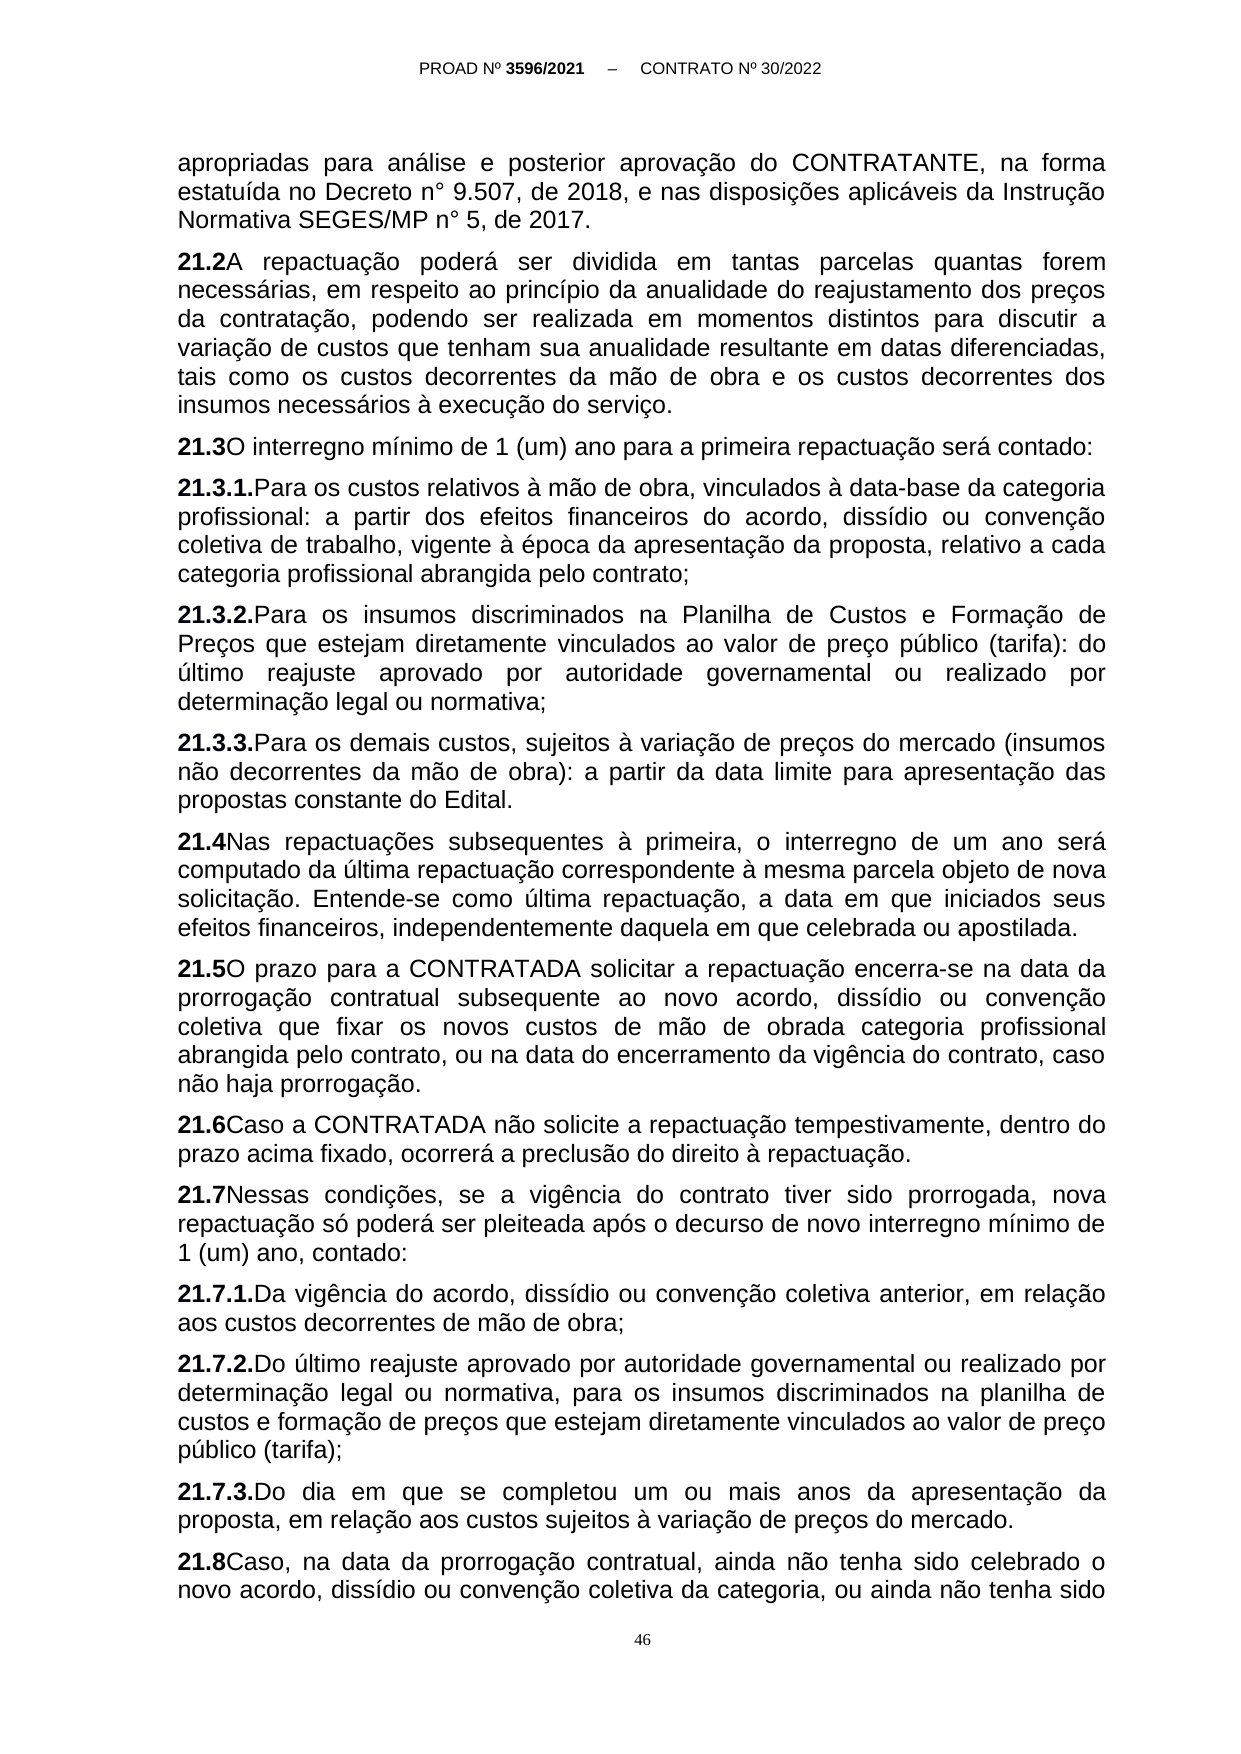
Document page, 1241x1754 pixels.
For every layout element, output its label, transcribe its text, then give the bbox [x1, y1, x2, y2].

list O prazo para a CONTRATADA solicitar a repactuação encerra-se na data da prorrogação contratual subsequente ao novo acordo, dissídio ou convenção coletiva que fixar os novos custos de mão de obrada categoria profissional abrangida pelo contrato, ou na data do encerramento da vigência do contrato, caso não haja prorrogação. [177, 954, 1107, 1098]
list Para os insumos discriminados na Planilha de Custos e Formação de Preços que estejam diretamente vinculados ao valor de preço público (tarifa): do último reajuste aprovado por autoridade governamental ou realizado por determinação legal ou normativa; [177, 600, 1107, 715]
list Para os custos relativos à mão de obra, vinculados à data-base da categoria profissional: a partir dos efeitos financeiros do acordo, dissídio ou convenção coletiva de trabalho, vigente à época da apresentação da proposta, relativo a cada categoria profissional abrangida pelo contrato; [177, 473, 1107, 588]
list Nas repactuações subsequentes à primeira, o interregno de um ano será computado da última repactuação correspondente à mesma parcela objeto de nova solicitação. Entende-se como última repactuação, a data em que iniciados seus efeitos financeiros, independentemente daquela em que celebrada ou apostilada. [177, 826, 1107, 941]
list A repactuação poderá ser dividida em tantas parcelas quantas forem necessárias, em respeito ao princípio da anualidade do reajustamento dos preços da contratação, podendo ser realizada em momentos distintos para discutir a variação de custos que tenham sua anualidade resultante em datas diferenciadas, tais como os custos decorrentes da mão de obra e os custos decorrentes dos insumos necessários à execução do serviço. [177, 246, 1107, 419]
list O interregno mínimo de 1 (um) ano para a primeira repactuação será contado: [177, 431, 1107, 460]
list Caso a CONTRATADA não solicite a repactuação tempestivamente, dentro do prazo acima fixado, ocorrerá a preclusão do direito à repactuação. [177, 1110, 1107, 1168]
list Para os demais custos, sujeitos à variação de preços do mercado (insumos não decorrentes da mão de obra): a partir da data limite para apresentação das propostas constante do Edital. [177, 728, 1107, 814]
list Da vigência do acordo, dissídio ou convenção coletiva anterior, em relação aos custos decorrentes de mão de obra; [177, 1279, 1107, 1336]
list Caso, na data da prorrogação contratual, ainda não tenha sido celebrado o novo acordo, dissídio ou convenção coletiva da categoria, ou ainda não tenha sido [177, 1546, 1107, 1604]
list Do dia em que se completou um ou mais anos da apresentação da proposta, em relação aos custos sujeitos à variação de preços do mercado. [177, 1476, 1107, 1534]
list Nessas condições, se a vigência do contrato tiver sido prorrogada, nova repactuação só poderá ser pleiteada após o decurso de novo interregno mínimo de 1 (um) ano, contado: [177, 1180, 1107, 1266]
list Do último reajuste aprovado por autoridade governamental ou realizado por determinação legal ou normativa, para os insumos discriminados na planilha de custos e formação de preços que estejam diretamente vinculados ao valor de preço público (tarifa); [177, 1349, 1107, 1464]
list apropriadas para análise e posterior aprovação do CONTRATANTE, na forma estatuída no Decreto n° 9.507, de 2018, e nas disposições aplicáveis da Instrução Normativa SEGES/MP n° 5, de 2017. [177, 148, 1107, 234]
